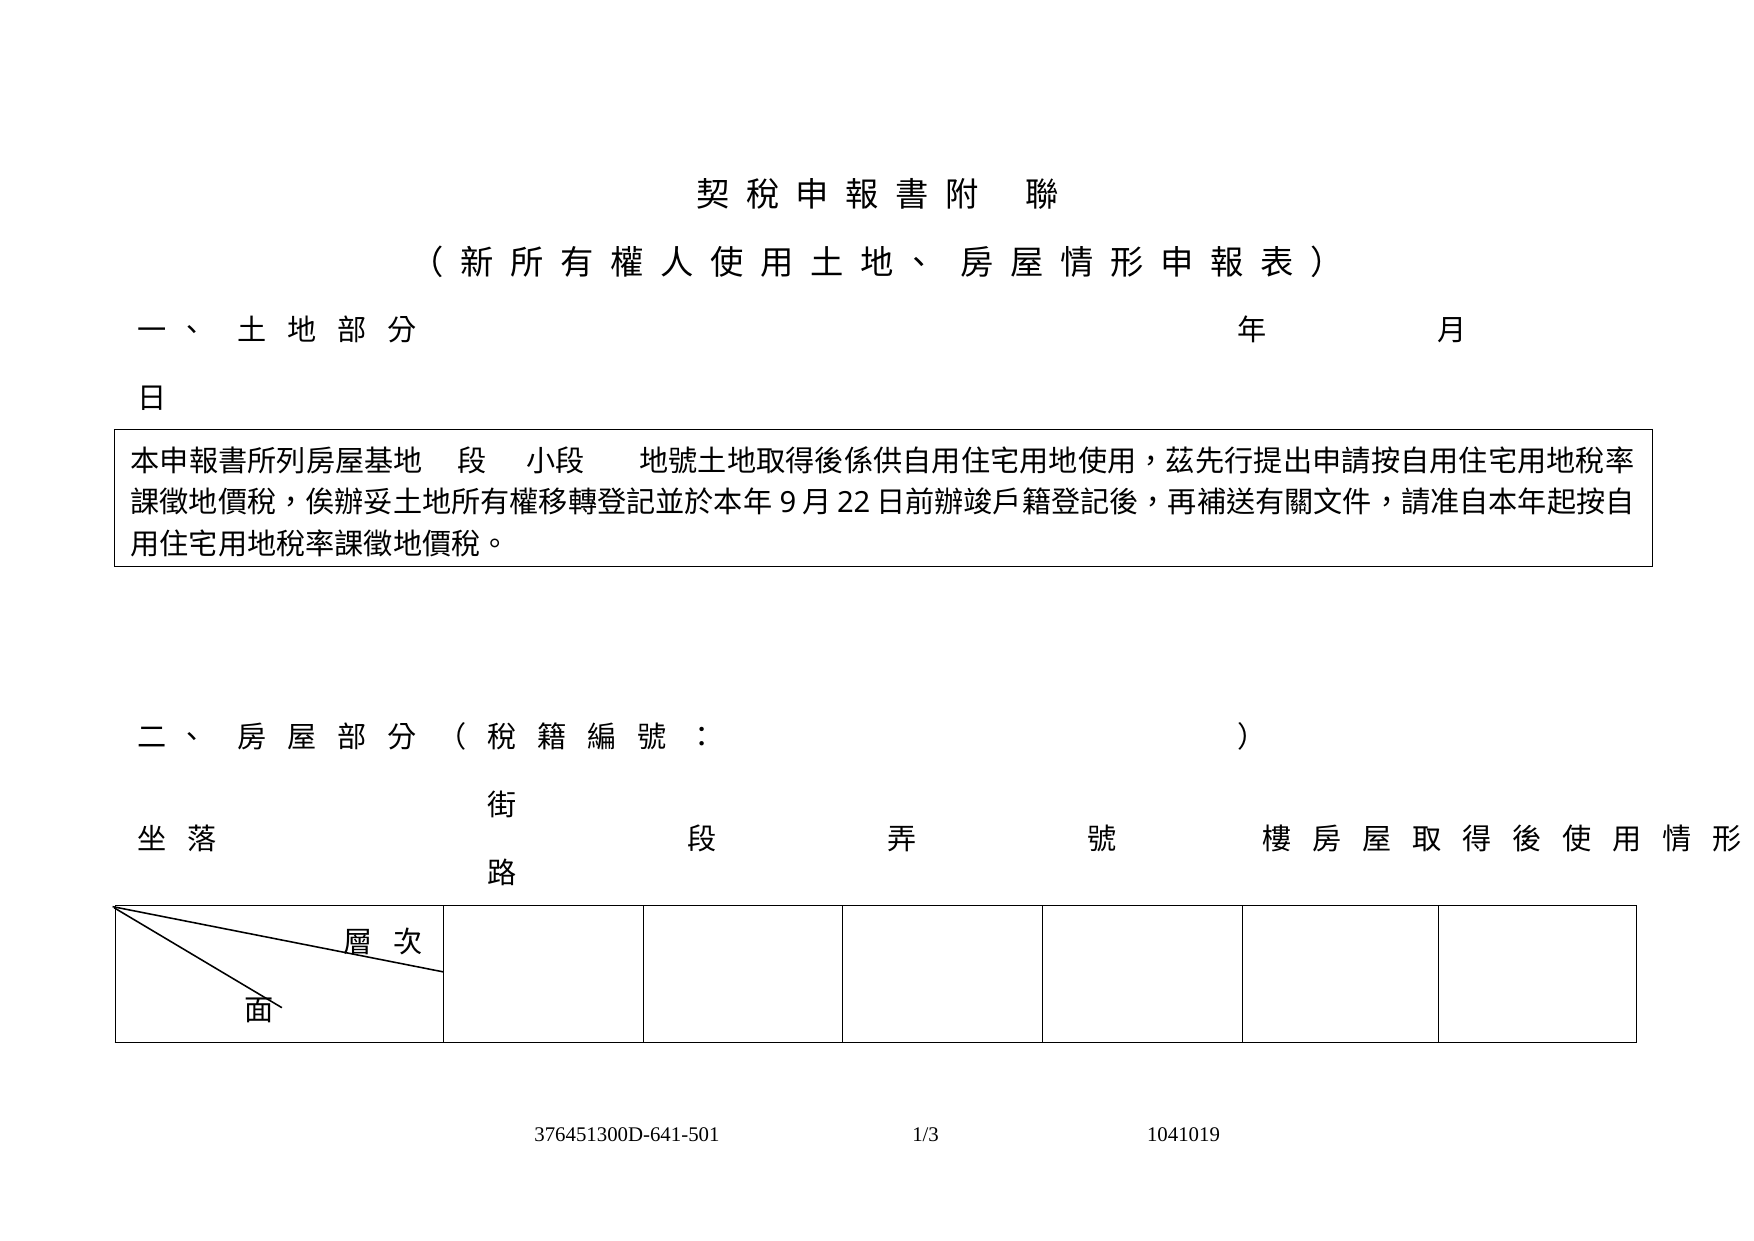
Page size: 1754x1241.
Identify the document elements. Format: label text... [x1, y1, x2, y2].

table_header [922, 769, 1050, 905]
text 二、房屋部分（稅籍編號： ） [127, 701, 1627, 769]
table_cell 層次 面 使用別 積 [116, 910, 443, 1042]
table_header 段 [663, 769, 734, 905]
table_header 坐落 [115, 769, 294, 905]
table_cell 路 [452, 837, 524, 905]
table_cell [1043, 906, 1242, 1042]
table_cell 層次 面 使用別 積 [119, 906, 443, 970]
table_header [734, 769, 861, 905]
text 本申報書所列房屋基地 段 小段 地號土地取得後係供自用住宅用地使用，茲先行提出申請按自用住宅用地稅率課徵地價稅，俟辦妥土地所有權移轉登記並於本年9月22日前辦竣戶籍登記後，再補送有關文件，請准自本年起按自用住宅用地稅率課徵地價稅。 [130, 438, 1636, 558]
table_cell [1439, 906, 1636, 1042]
table_header [294, 769, 452, 905]
table_cell [444, 906, 643, 1042]
table_header 街 [452, 769, 524, 837]
table_cell [843, 906, 1042, 1042]
table_header 樓房屋取得後使用情形如下： [1219, 769, 1643, 905]
table_header 弄 [861, 769, 922, 905]
table_header [524, 769, 663, 905]
table_header 號 [1050, 769, 1110, 905]
table_cell [1637, 905, 1643, 1042]
table_cell [644, 906, 842, 1042]
table_header [1110, 769, 1219, 905]
text 契稅申報書附聯 [127, 158, 1627, 226]
text 一、土地部分 年 月 日 [127, 294, 1627, 429]
text （新所有權人使用土地、房屋情形申報表） [127, 226, 1627, 294]
table_cell [1243, 906, 1438, 1042]
